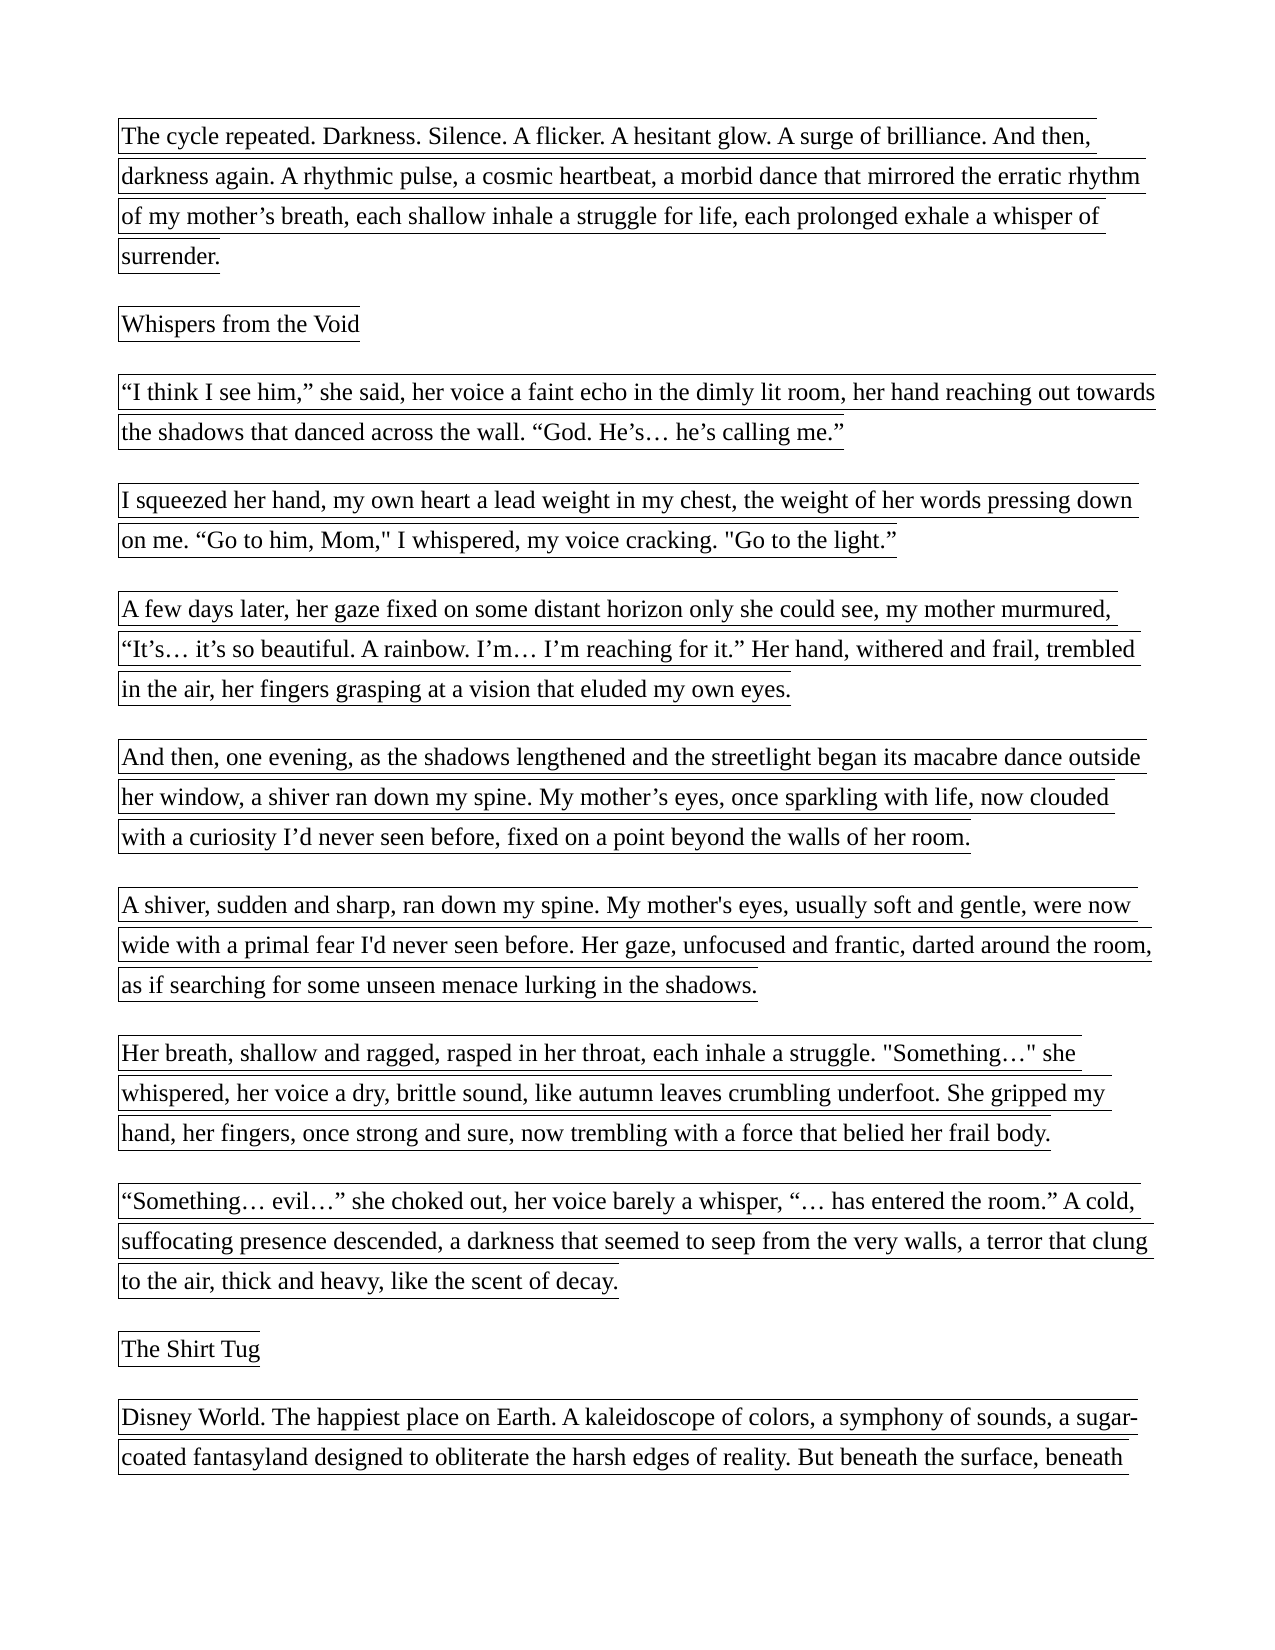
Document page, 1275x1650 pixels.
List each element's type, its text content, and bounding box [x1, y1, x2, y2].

text And then, one evening, as the shadows lengthened and the streetlight began its macabre dance outside her window, a shiver ran down my spine. My mother’s eyes, once sparkling with life, now clouded with a curiosity I’d never seen before, fixed on a point beyond the walls of her room. [118, 739, 1157, 853]
text A few days later, her gaze fixed on some distant horizon only she could see, my mother murmured, “It’s… it’s so beautiful. A rainbow. I’m… I’m reaching for it.” Her hand, withered and frail, trembled in the air, her fingers grasping at a vision that eluded my own eyes. [118, 591, 1157, 705]
text Her breath, shallow and ragged, rasped in her throat, each inhale a struggle. "Something…" she whispered, her voice a dry, brittle sound, like autumn leaves crumbling underfoot. She gripped my hand, her fingers, once strong and sure, now trembling with a force that belied her frail body. [118, 1035, 1157, 1150]
text I squeezed her hand, my own heart a lead weight in my chest, the weight of her words pressing down on me. “Go to him, Mom," I whispered, my voice cracking. "Go to the light.” [118, 482, 1157, 557]
text “I think I see him,” she said, her voice a faint echo in the dimly lit room, her hand reaching out towards the shadows that danced across the wall. “God. He’s… he’s calling me.” [118, 374, 1157, 449]
text The Shirt Tug [119, 1331, 1157, 1366]
text Whispers from the Void [119, 306, 1157, 341]
text Disney World. The happiest place on Earth. A kaleidoscope of colors, a symphony of sounds, a sugar-coated fantasyland designed to obliterate the harsh edges of reality. But beneath the surface, beneath [118, 1399, 1157, 1474]
text The cycle repeated. Darkness. Silence. A flicker. A hesitant glow. A surge of brilliance. And then, darkness again. A rhythmic pulse, a cosmic heartbeat, a morbid dance that mirrored the erratic rhythm of my mother’s breath, each shallow inhale a struggle for life, each prolonged exhale a whisper of surrender. [118, 118, 1157, 273]
text A shiver, sudden and sharp, ran down my spine. My mother's eyes, usually soft and gentle, were now wide with a primal fear I'd never seen before. Her gaze, unfocused and frantic, darted around the room, as if searching for some unseen menace lurking in the shadows. [118, 887, 1157, 1002]
text “Something… evil…” she choked out, her voice barely a whisper, “… has entered the room.” A cold, suffocating presence descended, a darkness that seemed to seep from the very walls, a terror that clung to the air, thick and heavy, like the scent of decay. [118, 1183, 1157, 1298]
